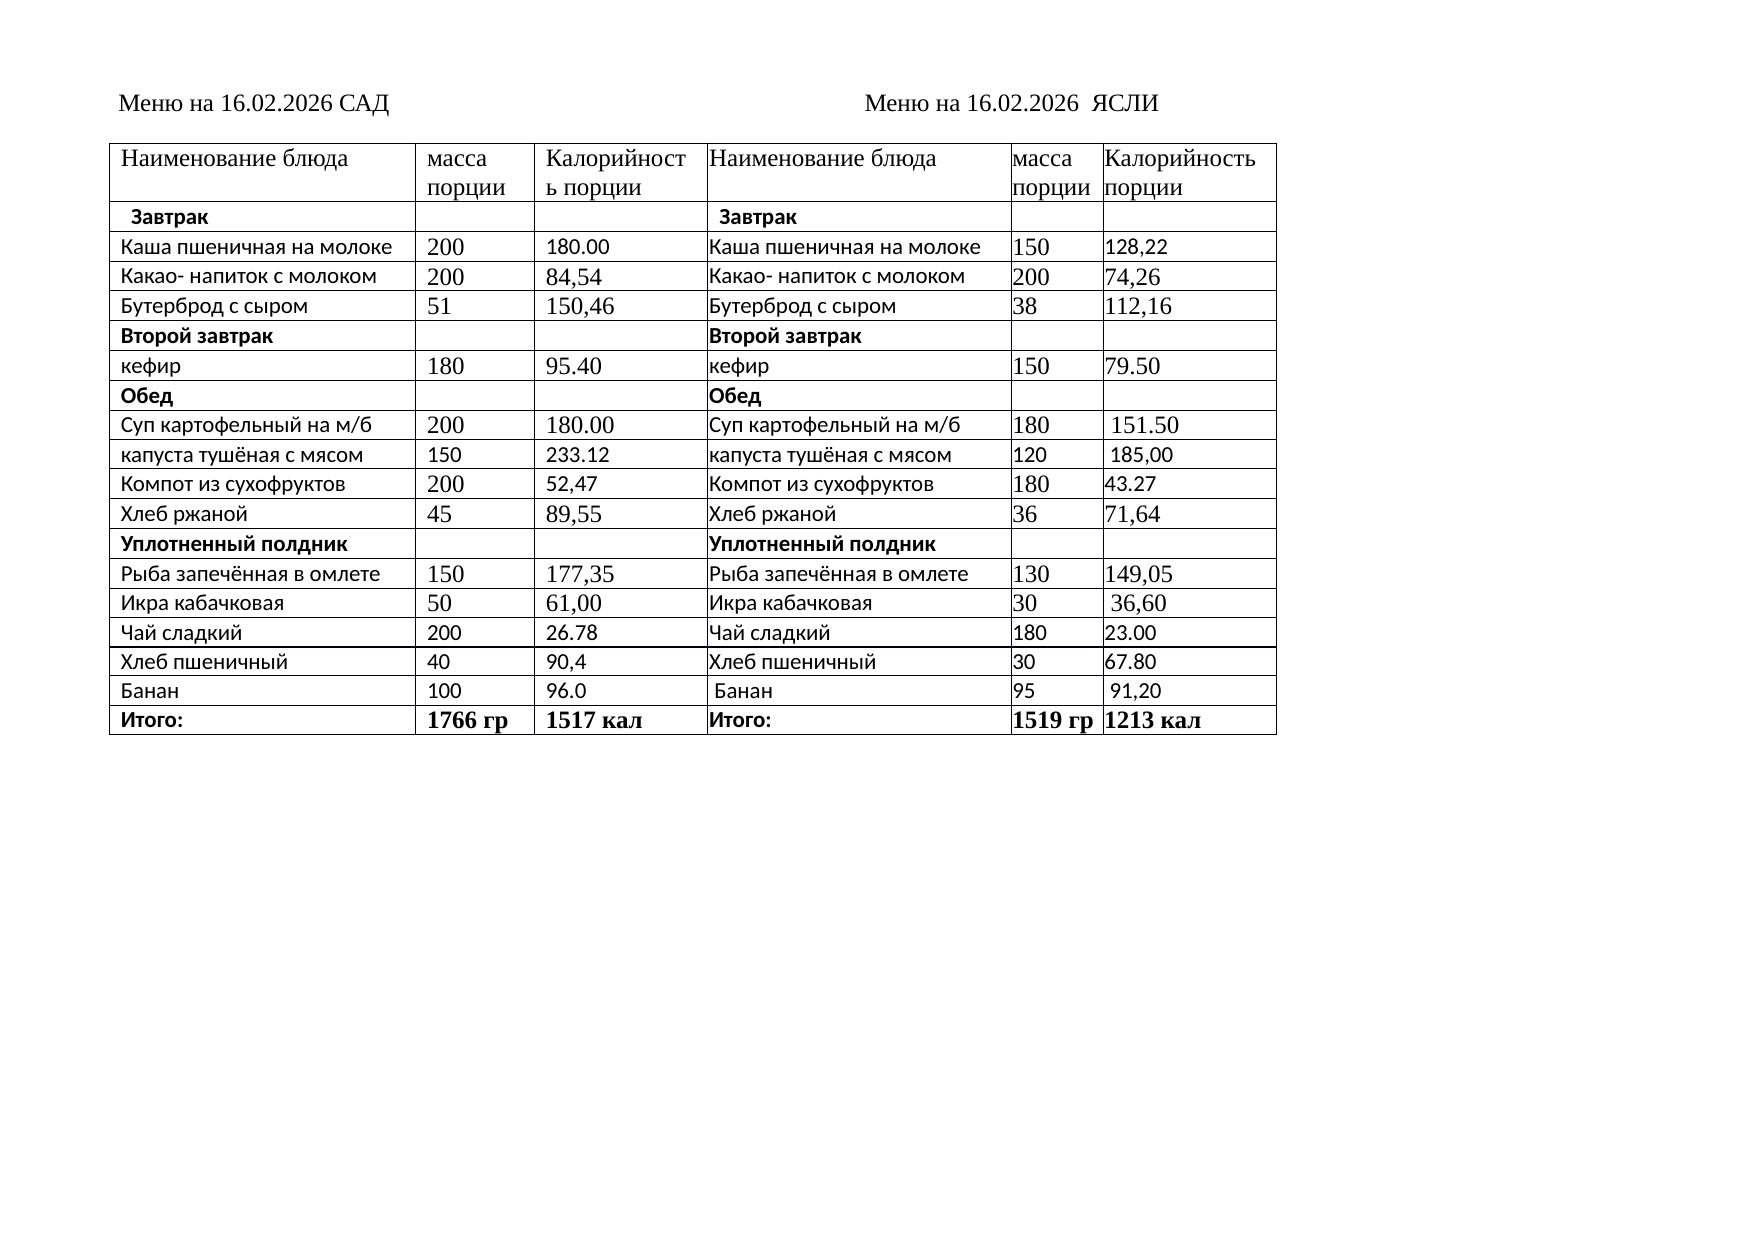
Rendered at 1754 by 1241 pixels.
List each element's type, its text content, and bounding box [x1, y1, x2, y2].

table_cell 96.0 [535, 676, 707, 704]
table_cell Обед [708, 381, 1011, 409]
table_cell Икра кабачковая [110, 589, 415, 617]
table_cell 79.50 [1104, 351, 1276, 380]
table_cell Икра кабачковая [708, 589, 1011, 617]
table_cell Хлеб ржаной [708, 499, 1011, 528]
table_header масса порции [1012, 144, 1103, 201]
table_cell Обед [110, 381, 415, 409]
table_cell 95.40 [535, 351, 707, 380]
table_cell 150 [416, 559, 534, 587]
table_cell Каша пшеничная на молоке [708, 232, 1011, 261]
table_cell 151.50 [1104, 411, 1276, 439]
table_header Наименование блюда [110, 144, 415, 201]
table_cell Хлеб ржаной [110, 499, 415, 528]
table_cell [1012, 202, 1103, 231]
table_cell Завтрак [708, 202, 1011, 231]
table_cell 150 [1012, 232, 1103, 261]
table_cell 200 [416, 232, 534, 261]
table_cell [1012, 321, 1103, 350]
table_cell [1104, 529, 1276, 558]
table_cell [535, 381, 707, 409]
table_cell 200 [416, 411, 534, 439]
table_cell 149,05 [1104, 559, 1276, 587]
table_cell 1213 кал [1104, 706, 1276, 734]
table_cell [416, 381, 534, 409]
table_cell 74,26 [1104, 262, 1276, 290]
table_cell 50 [416, 589, 534, 617]
table_cell 180 [1012, 618, 1103, 646]
table_cell кефир [708, 351, 1011, 380]
table_cell 23.00 [1104, 618, 1276, 646]
table_cell 112,16 [1104, 291, 1276, 320]
text Меню на 16.02.2026 САД Меню на 16.02.2026 ЯСЛИ [118, 88, 1636, 117]
table_cell 89,55 [535, 499, 707, 528]
table_cell 177,35 [535, 559, 707, 587]
table_cell [416, 321, 534, 350]
table_cell 180 [416, 351, 534, 380]
table_cell 128,22 [1104, 232, 1276, 261]
table_cell 52,47 [535, 469, 707, 498]
table_cell 51 [416, 291, 534, 320]
table_cell 150,46 [535, 291, 707, 320]
table_cell 200 [1012, 262, 1103, 290]
table_cell 180 [1012, 469, 1103, 498]
table_cell [1012, 381, 1103, 409]
table_cell [1104, 202, 1276, 231]
table_cell Второй завтрак [110, 321, 415, 350]
table_cell 1766 гр [416, 706, 534, 734]
table_cell 71,64 [1104, 499, 1276, 528]
table_cell 233.12 [535, 440, 707, 468]
table_cell 36,60 [1104, 589, 1276, 617]
table_header Калорийность порции [535, 144, 707, 201]
table_cell Чай сладкий [110, 618, 415, 646]
table_cell 180.00 [535, 232, 707, 261]
table_cell Компот из сухофруктов [708, 469, 1011, 498]
table_cell 185,00 [1104, 440, 1276, 468]
table_cell 43.27 [1104, 469, 1276, 498]
table_cell 150 [416, 440, 534, 468]
table_cell [416, 529, 534, 558]
table_cell Банан [110, 676, 415, 704]
table_cell Какао- напиток с молоком [708, 262, 1011, 290]
table_cell 200 [416, 469, 534, 498]
table_cell 120 [1012, 440, 1103, 468]
table_cell Рыба запечённая в омлете [708, 559, 1011, 587]
table_cell [535, 529, 707, 558]
table_cell [535, 202, 707, 231]
table_cell Итого: [708, 706, 1011, 734]
table_cell 30 [1012, 648, 1103, 675]
table_cell 30 [1012, 589, 1103, 617]
table_cell 180.00 [535, 411, 707, 439]
table_cell 95 [1012, 676, 1103, 704]
table_cell 100 [416, 676, 534, 704]
table_cell 1519 гр [1012, 706, 1103, 734]
table_cell капуста тушёная с мясом [708, 440, 1011, 468]
table_cell Итого: [110, 706, 415, 734]
table_cell Рыба запечённая в омлете [110, 559, 415, 587]
table_cell Компот из сухофруктов [110, 469, 415, 498]
table_cell Хлеб пшеничный [708, 648, 1011, 675]
table_cell 91,20 [1104, 676, 1276, 704]
table_cell кефир [110, 351, 415, 380]
table_cell 84,54 [535, 262, 707, 290]
table_cell 45 [416, 499, 534, 528]
table_cell Чай сладкий [708, 618, 1011, 646]
table_cell Каша пшеничная на молоке [110, 232, 415, 261]
table_header Калорийность порции [1104, 144, 1276, 201]
table_cell Завтрак [110, 202, 415, 231]
table_cell Уплотненный полдник [708, 529, 1011, 558]
table_cell 200 [416, 262, 534, 290]
table_cell 61,00 [535, 589, 707, 617]
table_cell [535, 321, 707, 350]
table_cell Бутерброд с сыром [110, 291, 415, 320]
table_cell 67.80 [1104, 648, 1276, 675]
table_cell [1104, 381, 1276, 409]
table_cell 1517 кал [535, 706, 707, 734]
table_cell 130 [1012, 559, 1103, 587]
table_cell [1012, 529, 1103, 558]
table_cell [416, 202, 534, 231]
table_cell 26.78 [535, 618, 707, 646]
table_cell Суп картофельный на м/б [110, 411, 415, 439]
table_cell Бутерброд с сыром [708, 291, 1011, 320]
table_cell Уплотненный полдник [110, 529, 415, 558]
table_cell Хлеб пшеничный [110, 648, 415, 675]
table_cell Второй завтрак [708, 321, 1011, 350]
table_cell [1104, 321, 1276, 350]
table_cell 40 [416, 648, 534, 675]
table_cell 36 [1012, 499, 1103, 528]
table_cell капуста тушёная с мясом [110, 440, 415, 468]
table_cell 150 [1012, 351, 1103, 380]
table_cell Суп картофельный на м/б [708, 411, 1011, 439]
table_cell Банан [708, 676, 1011, 704]
table_cell Какао- напиток с молоком [110, 262, 415, 290]
table_cell 90,4 [535, 648, 707, 675]
table_header Наименование блюда [708, 144, 1011, 201]
table_cell 38 [1012, 291, 1103, 320]
table_cell 180 [1012, 411, 1103, 439]
table_header масса порции [416, 144, 534, 201]
table_cell 200 [416, 618, 534, 646]
